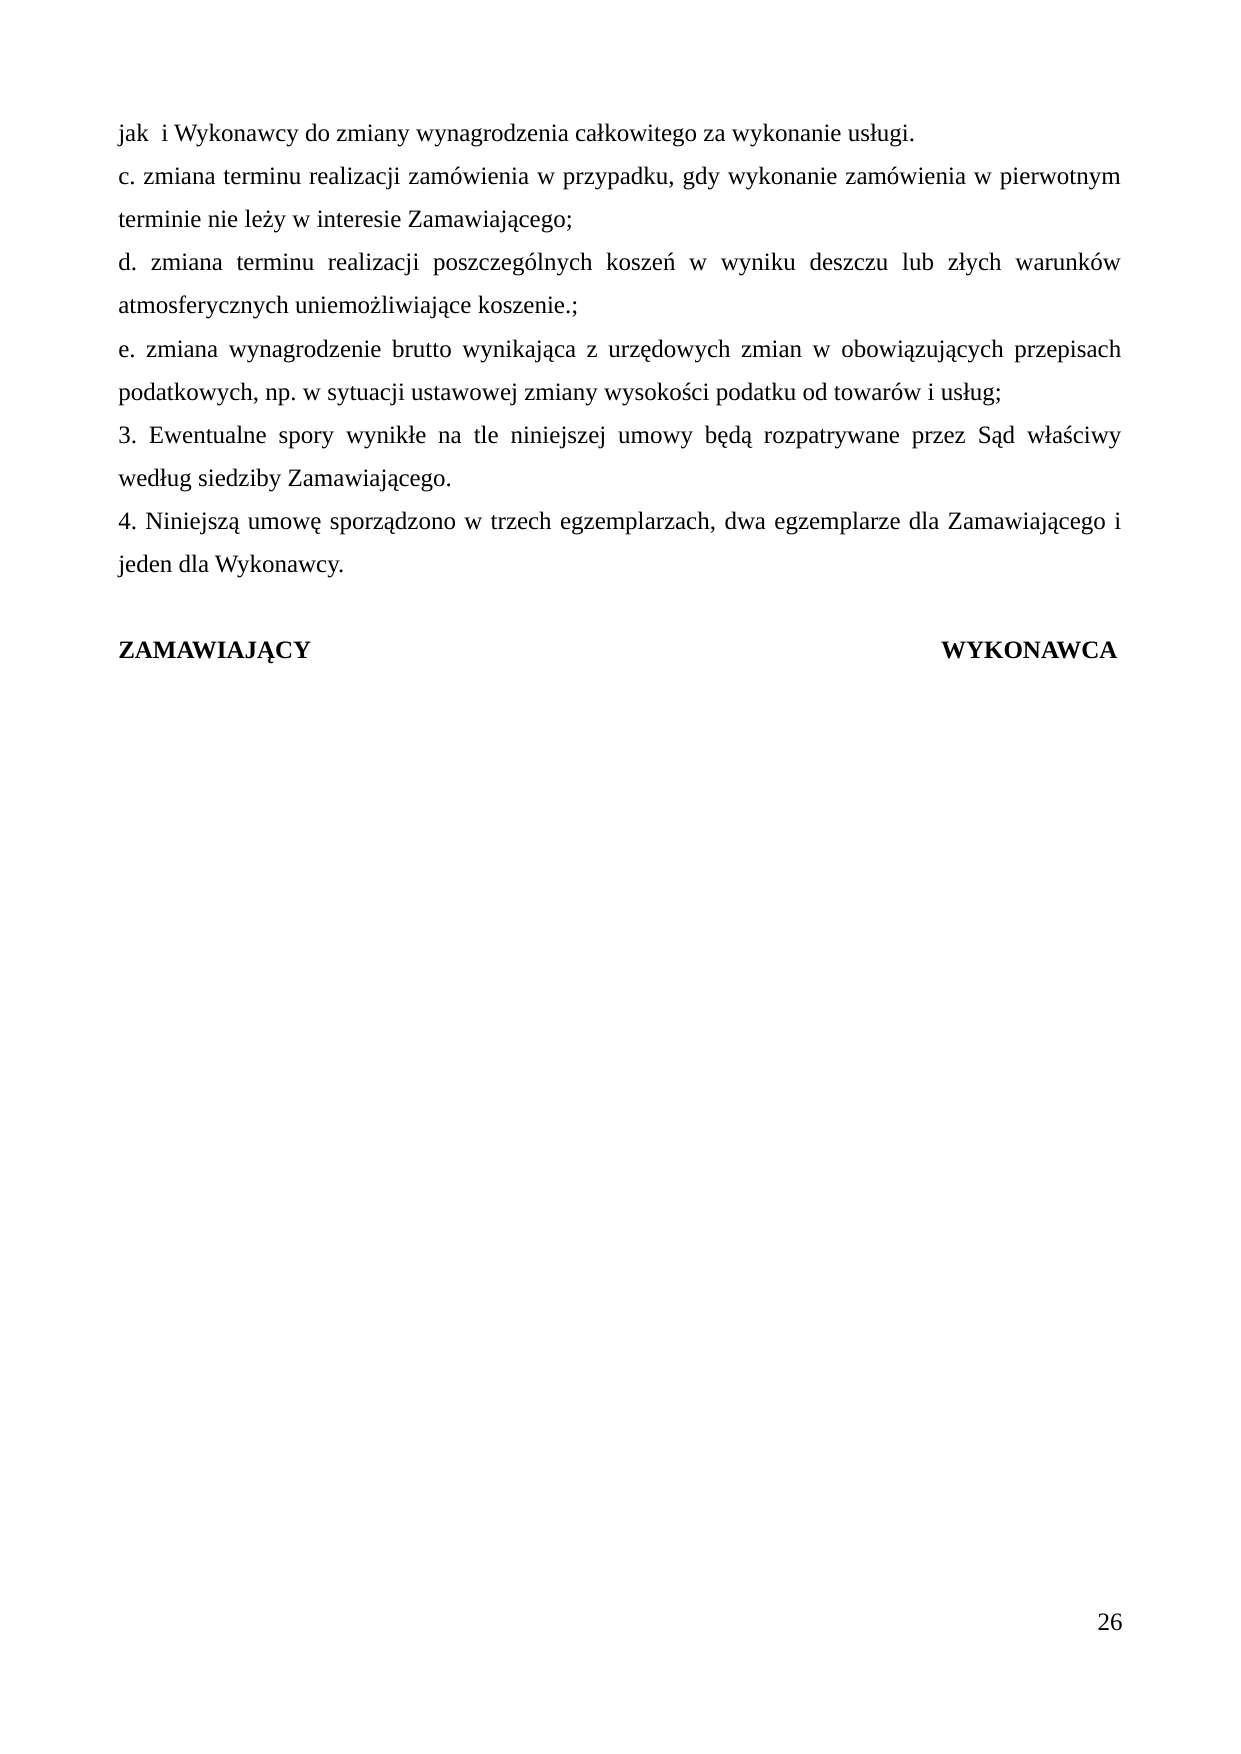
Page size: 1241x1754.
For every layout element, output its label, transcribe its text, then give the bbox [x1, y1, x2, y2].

text e. zmiana wynagrodzenie brutto wynikająca z urzędowych zmian w obowiązujących przepisach podatkowych, np. w sytuacji ustawowej zmiany wysokości podatku od towarów i usług; [118, 334, 1122, 406]
text c. zmiana terminu realizacji zamówienia w przypadku, gdy wykonanie zamówienia w pierwotnym terminie nie leży w interesie Zamawiającego; [118, 161, 1122, 233]
text 4. Niniejszą umowę sporządzono w trzech egzemplarzach, dwa egzemplarze dla Zamawiającego i jeden dla Wykonawcy. [118, 506, 1122, 578]
text ZAMAWIAJĄCY WYKONAWCA [118, 636, 1122, 664]
text jak i Wykonawcy do zmiany wynagrodzenia całkowitego za wykonanie usługi. [118, 118, 1122, 147]
text 3. Ewentualne spory wynikłe na tle niniejszej umowy będą rozpatrywane przez Sąd właściwy według siedziby Zamawiającego. [118, 420, 1122, 492]
text d. zmiana terminu realizacji poszczególnych koszeń w wyniku deszczu lub złych warunków atmosferycznych uniemożliwiające koszenie.; [118, 247, 1122, 319]
